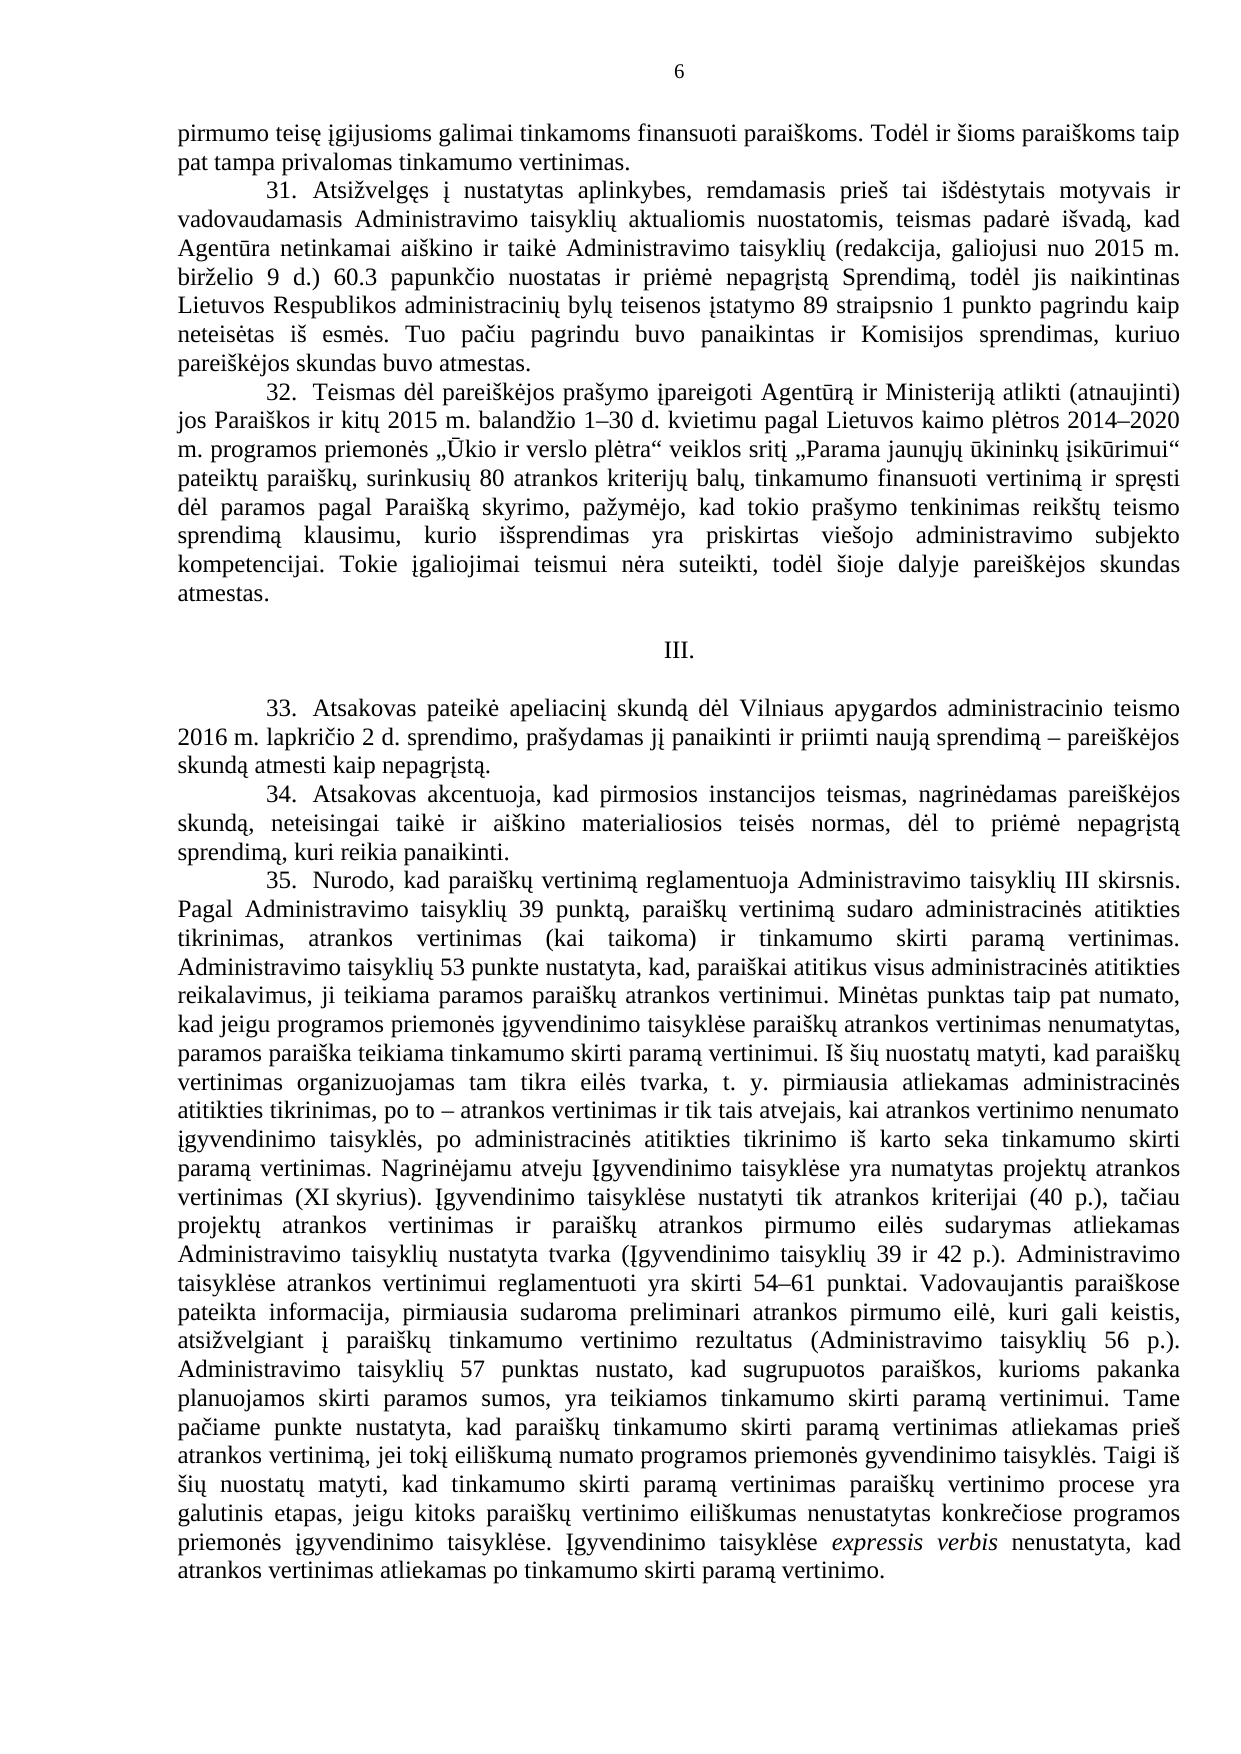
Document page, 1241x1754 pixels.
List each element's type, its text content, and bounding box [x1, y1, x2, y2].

text 32. Teismas dėl pareiškėjos prašymo įpareigoti Agentūrą ir Ministeriją atlikti (atnaujinti) jos Paraiškos ir kitų 2015 m. balandžio 1–30 d. kvietimu pagal Lietuvos kaimo plėtros 2014–2020 m. programos priemonės „Ūkio ir verslo plėtra“ veiklos sritį „Parama jaunųjų ūkininkų įsikūrimui“ pateiktų paraiškų, surinkusių 80 atrankos kriterijų balų, tinkamumo finansuoti vertinimą ir spręsti dėl paramos pagal Paraišką skyrimo, pažymėjo, kad tokio prašymo tenkinimas reikštų teismo sprendimą klausimu, kurio išsprendimas yra priskirtas viešojo administravimo subjekto kompetencijai. Tokie įgaliojimai teismui nėra suteikti, todėl šioje dalyje pareiškėjos skundas atmestas. [177, 377, 1181, 607]
text 35. Nurodo, kad paraiškų vertinimą reglamentuoja Administravimo taisyklių III skirsnis. Pagal Administravimo taisyklių 39 punktą, paraiškų vertinimą sudaro administracinės atitikties tikrinimas, atrankos vertinimas (kai taikoma) ir tinkamumo skirti paramą vertinimas. Administravimo taisyklių 53 punkte nustatyta, kad, paraiškai atitikus visus administracinės atitikties reikalavimus, ji teikiama paramos paraiškų atrankos vertinimui. Minėtas punktas taip pat numato, kad jeigu programos priemonės įgyvendinimo taisyklėse paraiškų atrankos vertinimas nenumatytas, paramos paraiška teikiama tinkamumo skirti paramą vertinimui. Iš šių nuostatų matyti, kad paraiškų vertinimas organizuojamas tam tikra eilės tvarka, t. y. pirmiausia atliekamas administracinės atitikties tikrinimas, po to – atrankos vertinimas ir tik tais atvejais, kai atrankos vertinimo nenumato įgyvendinimo taisyklės, po administracinės atitikties tikrinimo iš karto seka tinkamumo skirti paramą vertinimas. Nagrinėjamu atveju Įgyvendinimo taisyklėse yra numatytas projektų atrankos vertinimas (XI skyrius). Įgyvendinimo taisyklėse nustatyti tik atrankos kriterijai (40 p.), tačiau projektų atrankos vertinimas ir paraiškų atrankos pirmumo eilės sudarymas atliekamas Administravimo taisyklių nustatyta tvarka (Įgyvendinimo taisyklių 39 ir 42 p.). Administravimo taisyklėse atrankos vertinimui reglamentuoti yra skirti 54–61 punktai. Vadovaujantis paraiškose pateikta informacija, pirmiausia sudaroma preliminari atrankos pirmumo eilė, kuri gali keistis, atsižvelgiant į paraiškų tinkamumo vertinimo rezultatus (Administravimo taisyklių 56 p.). Administravimo taisyklių 57 punktas nustato, kad sugrupuotos paraiškos, kurioms pakanka planuojamos skirti paramos sumos, yra teikiamos tinkamumo skirti paramą vertinimui. Tame pačiame punkte nustatyta, kad paraiškų tinkamumo skirti paramą vertinimas atliekamas prieš atrankos vertinimą, jei tokį eiliškumą numato programos priemonės gyvendinimo taisyklės. Taigi iš šių nuostatų matyti, kad tinkamumo skirti paramą vertinimas paraiškų vertinimo procese yra galutinis etapas, jeigu kitoks paraiškų vertinimo eiliškumas nenustatytas konkrečiose programos priemonės įgyvendinimo taisyklėse. Įgyvendinimo taisyklėse expressis verbis nenustatyta, kad atrankos vertinimas atliekamas po tinkamumo skirti paramą vertinimo. [177, 866, 1181, 1584]
text 33. Atsakovas pateikė apeliacinį skundą dėl Vilniaus apygardos administracinio teismo 2016 m. lapkričio 2 d. sprendimo, prašydamas jį panaikinti ir priimti naują sprendimą – pareiškėjos skundą atmesti kaip nepagrįstą. [177, 693, 1181, 779]
text 34. Atsakovas akcentuoja, kad pirmosios instancijos teismas, nagrinėdamas pareiškėjos skundą, neteisingai taikė ir aiškino materialiosios teisės normas, dėl to priėmė nepagrįstą sprendimą, kuri reikia panaikinti. [177, 779, 1181, 866]
text pirmumo teisę įgijusioms galimai tinkamoms finansuoti paraiškoms. Todėl ir šioms paraiškoms taip pat tampa privalomas tinkamumo vertinimas. [177, 118, 1181, 176]
text 31. Atsižvelgęs į nustatytas aplinkybes, remdamasis prieš tai išdėstytais motyvais ir vadovaudamasis Administravimo taisyklių aktualiomis nuostatomis, teismas padarė išvadą, kad Agentūra netinkamai aiškino ir taikė Administravimo taisyklių (redakcija, galiojusi nuo 2015 m. birželio 9 d.) 60.3 papunkčio nuostatas ir priėmė nepagrįstą Sprendimą, todėl jis naikintinas Lietuvos Respublikos administracinių bylų teisenos įstatymo 89 straipsnio 1 punkto pagrindu kaip neteisėtas iš esmės. Tuo pačiu pagrindu buvo panaikintas ir Komisijos sprendimas, kuriuo pareiškėjos skundas buvo atmestas. [177, 176, 1181, 377]
text III. [177, 636, 1181, 664]
